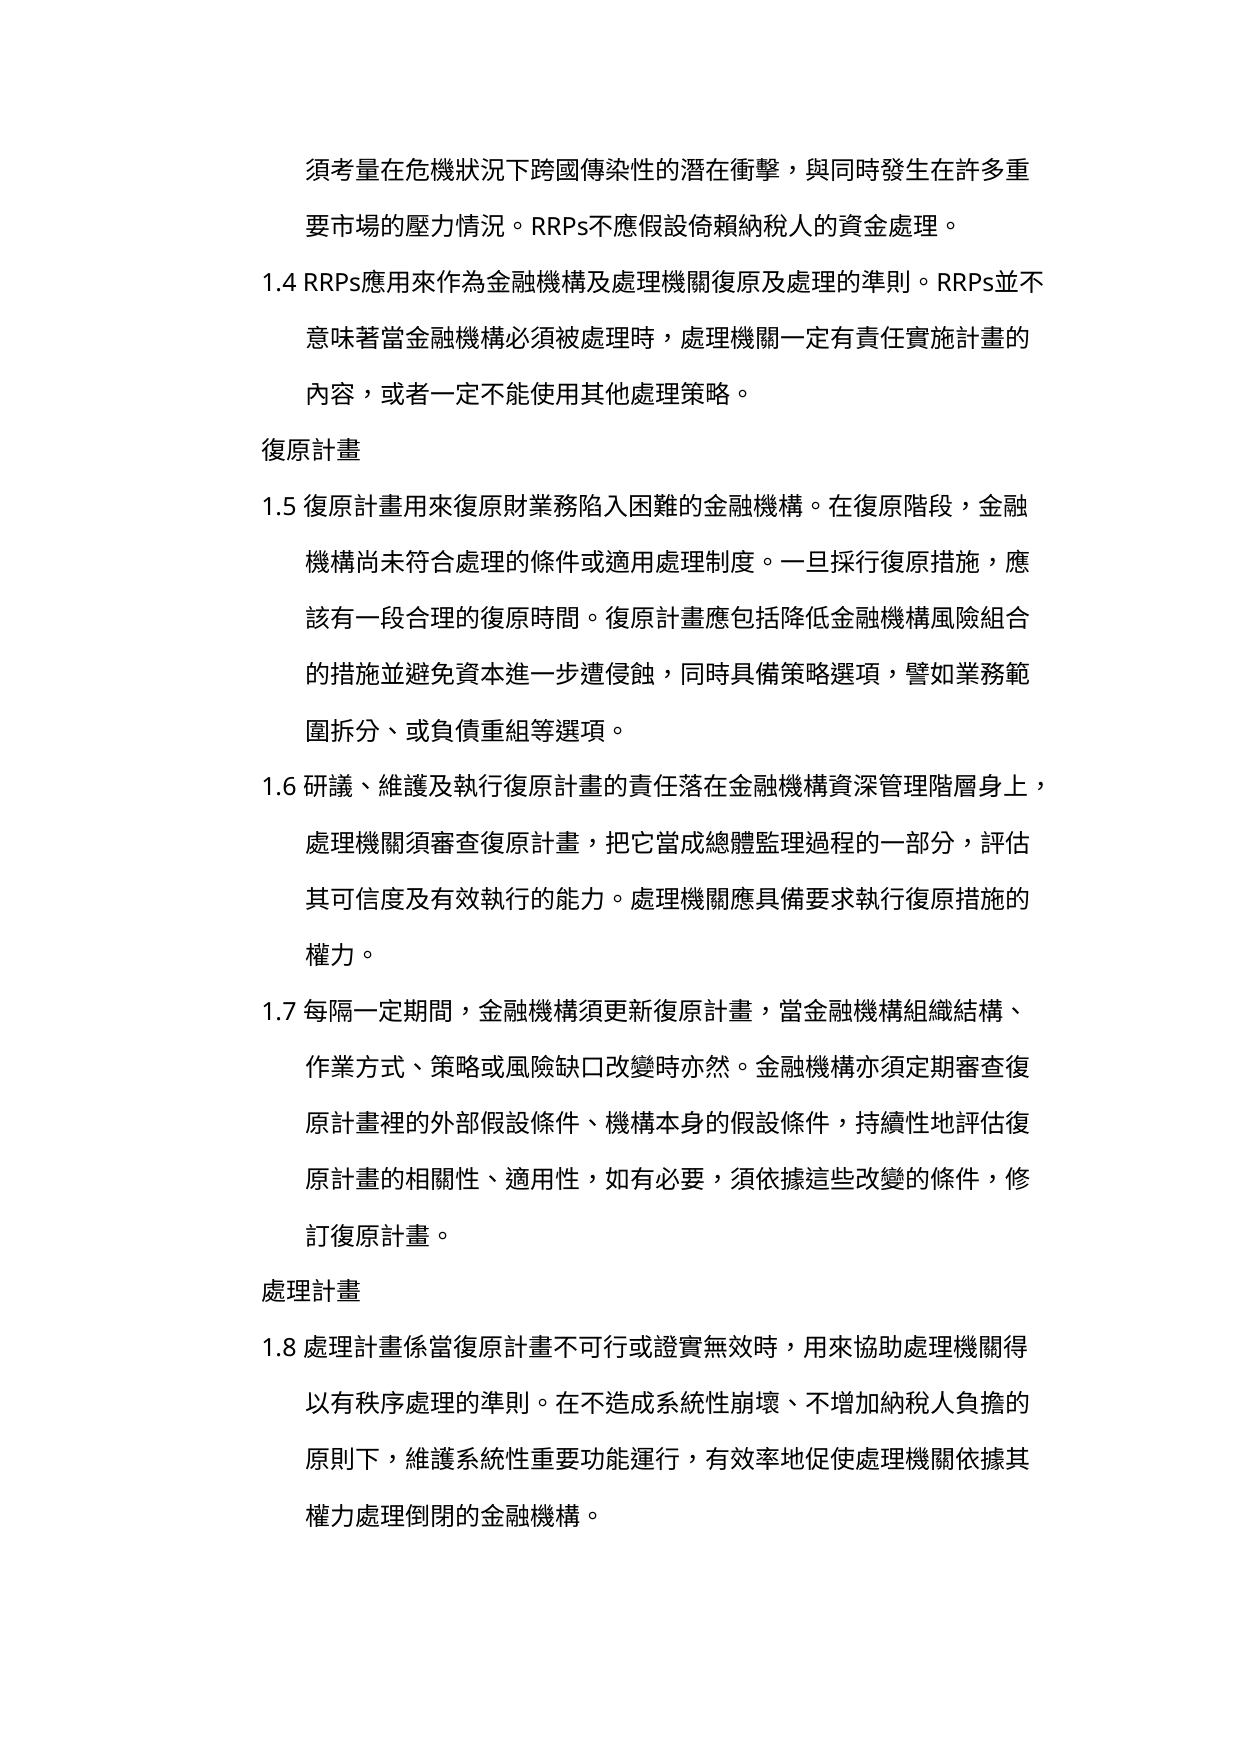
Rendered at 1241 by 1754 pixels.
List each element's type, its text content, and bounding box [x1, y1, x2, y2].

text 復原計畫 [261, 430, 1053, 467]
text 1.5 復原計畫用來復原財業務陷入困難的金融機構。在復原階段，金融機構尚未符合處理的條件或適用處理制度。一旦採行復原措施，應該有一段合理的復原時間。復原計畫應包括降低金融機構風險組合的措施並避免資本進一步遭侵蝕，同時具備策略選項，譬如業務範圍拆分、或負債重組等選項。 [261, 486, 1053, 748]
text 1.7 每隔一定期間，金融機構須更新復原計畫，當金融機構組織結構、作業方式、策略或風險缺口改變時亦然。金融機構亦須定期審查復原計畫裡的外部假設條件、機構本身的假設條件，持續性地評估復原計畫的相關性、適用性，如有必要，須依據這些改變的條件，修訂復原計畫。 [261, 991, 1053, 1253]
text 處理計畫 [261, 1271, 1053, 1309]
text 須考量在危機狀況下跨國傳染性的潛在衝擊，與同時發生在許多重要市場的壓力情況。RRPs不應假設倚賴納稅人的資金處理。 [261, 150, 1053, 244]
text 1.8 處理計畫係當復原計畫不可行或證實無效時，用來協助處理機關得以有秩序處理的準則。在不造成系統性崩壞、不增加納稅人負擔的原則下，維護系統性重要功能運行，有效率地促使處理機關依據其權力處理倒閉的金融機構。 [261, 1327, 1053, 1533]
text 1.6 研議、維護及執行復原計畫的責任落在金融機構資深管理階層身上，處理機關須審查復原計畫，把它當成總體監理過程的一部分，評估其可信度及有效執行的能力。處理機關應具備要求執行復原措施的權力。 [261, 766, 1053, 972]
text 1.4 RRPs應用來作為金融機構及處理機關復原及處理的準則。RRPs並不意味著當金融機構必須被處理時，處理機關一定有責任實施計畫的內容，或者一定不能使用其他處理策略。 [261, 262, 1053, 412]
